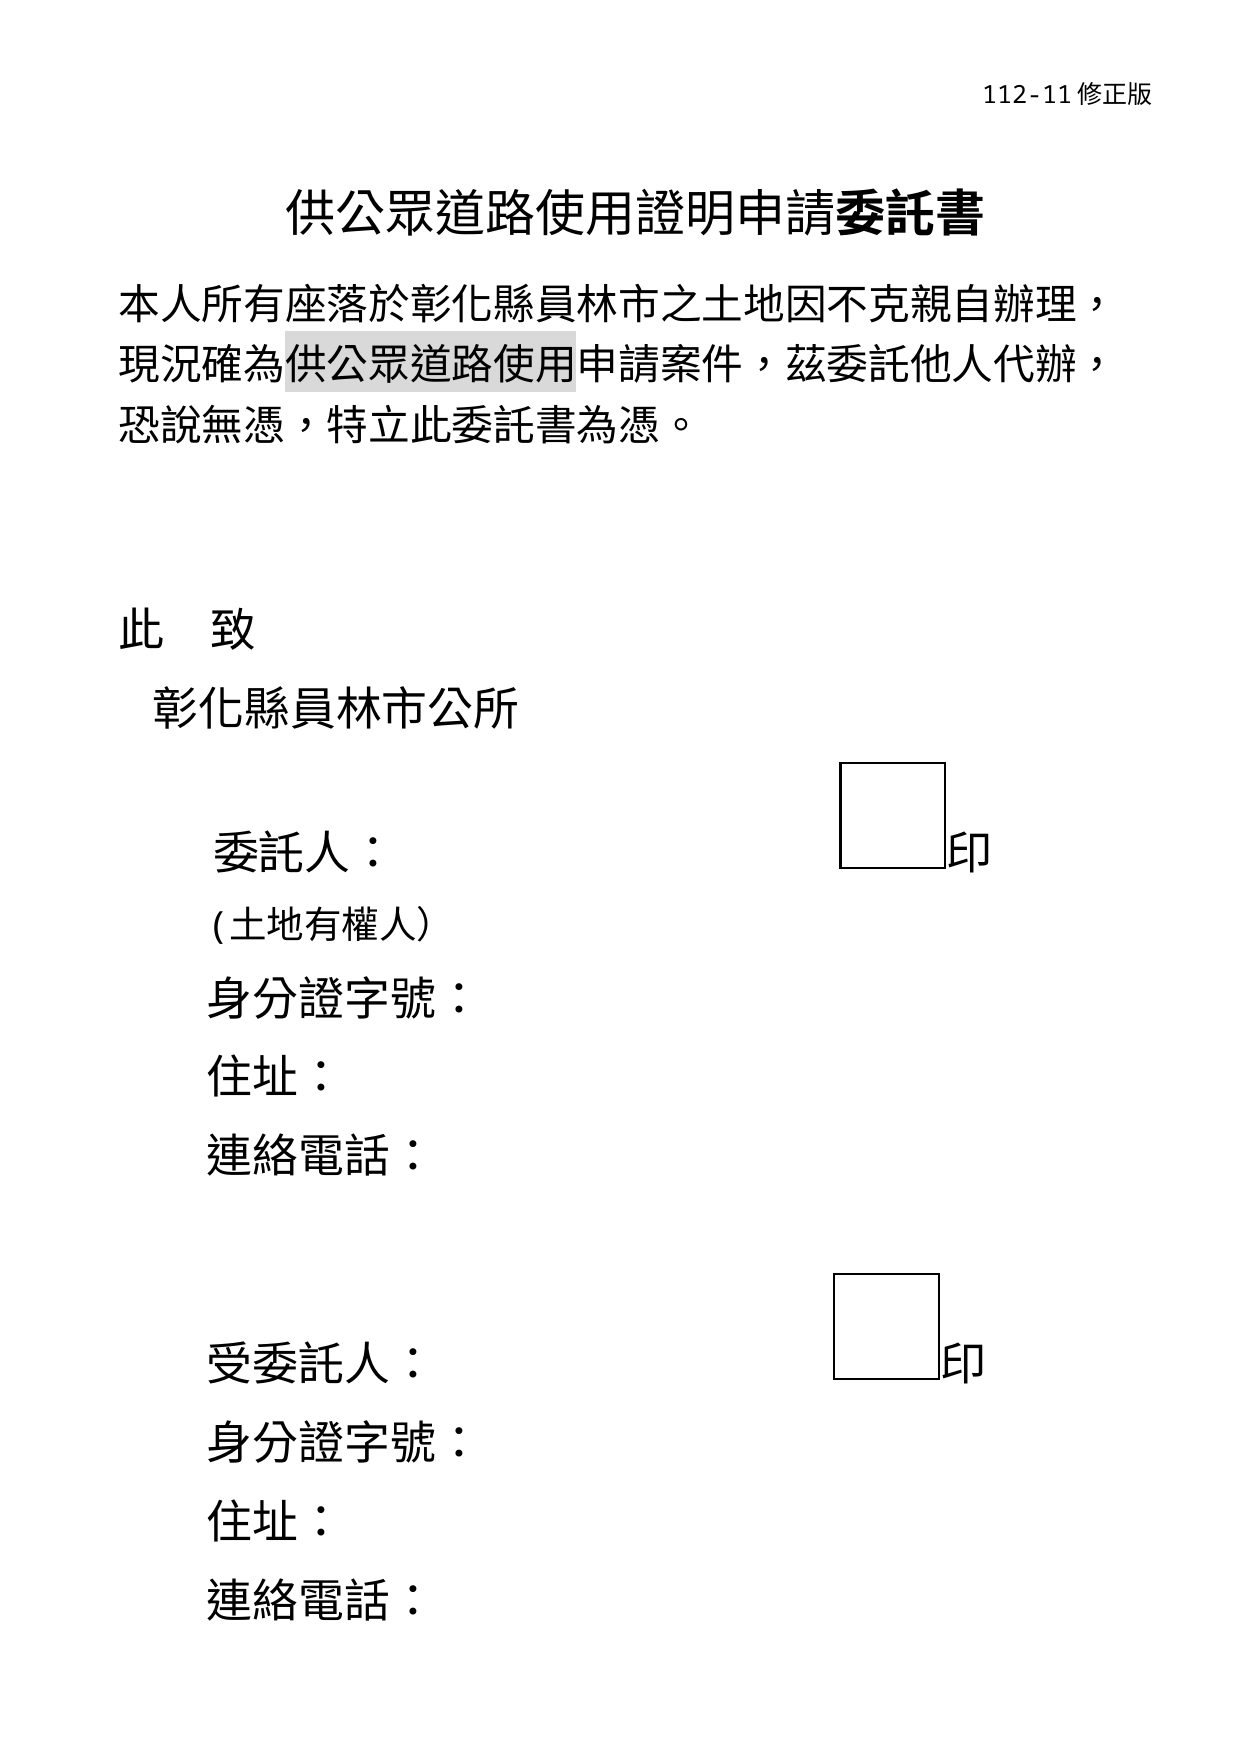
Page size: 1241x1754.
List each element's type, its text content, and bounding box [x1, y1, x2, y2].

text (土地有權人） [207, 895, 1152, 949]
text 彰化縣員林市公所 [118, 672, 1152, 739]
text 委託人： 印 [207, 816, 1152, 882]
text 受委託人： 印 [207, 1327, 1152, 1394]
text 身分證字號： [207, 962, 1152, 1028]
text 連絡電話： [207, 1119, 1152, 1186]
text 此 致 [118, 594, 1152, 660]
text 本人所有座落於彰化縣員林市之土地因不克親自辦理，現況確為供公眾道路使用申請案件，茲委託他人代辦，恐說無憑，特立此委託書為憑。 [118, 271, 1152, 452]
text 供公眾道路使用證明申請委託書 [118, 174, 1152, 246]
text 住址： [207, 1485, 1152, 1552]
text 連絡電話： [207, 1564, 1152, 1630]
text 身分證字號： [207, 1406, 1152, 1473]
text 住址： [207, 1041, 1152, 1107]
